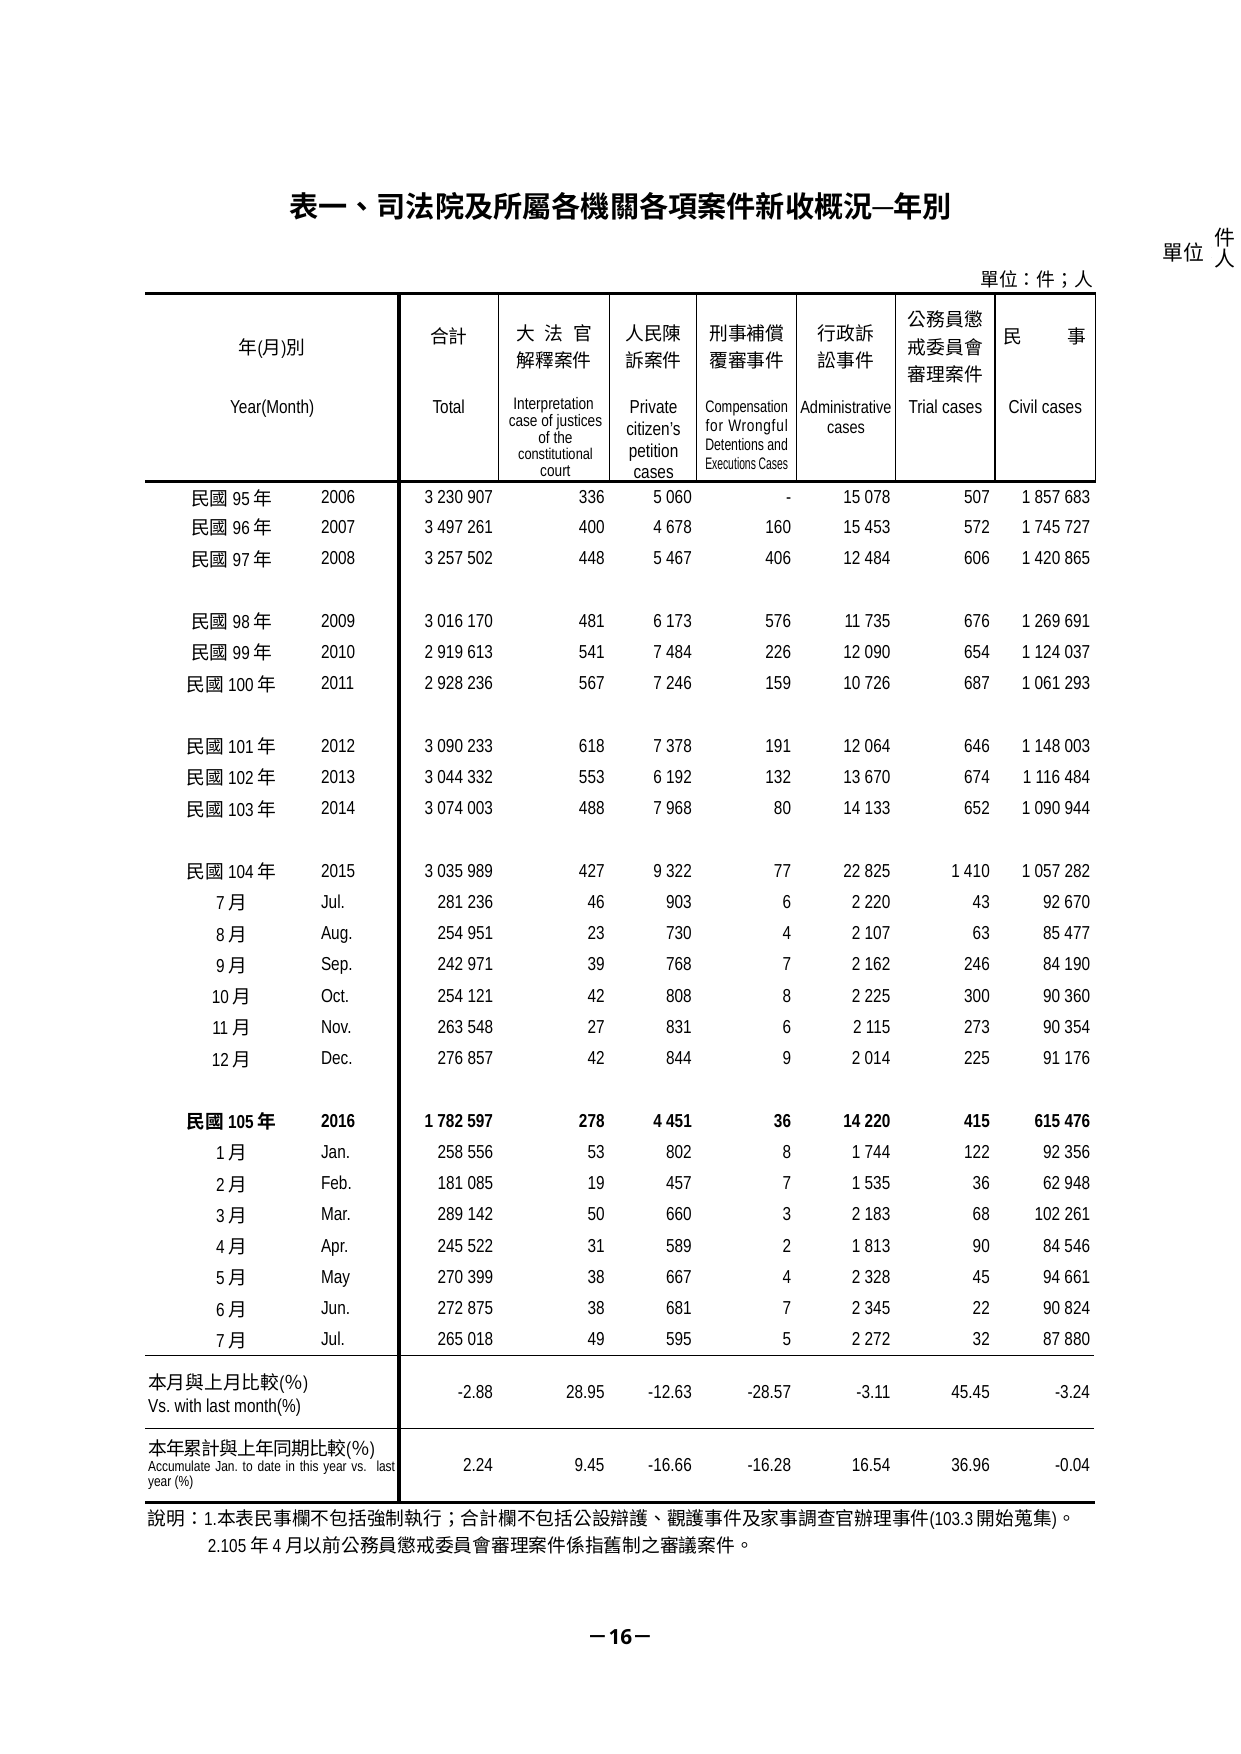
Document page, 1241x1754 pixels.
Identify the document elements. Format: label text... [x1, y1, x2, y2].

table_cell 90 824 [995, 1292, 1095, 1323]
table_cell 5月 [145, 1261, 318, 1292]
table_cell 31 [498, 1230, 610, 1261]
table_cell 9 [697, 1042, 796, 1073]
table_cell 2 328 [796, 1261, 896, 1292]
table_cell 28.95 [498, 1356, 610, 1428]
table_cell 272 875 [401, 1292, 498, 1323]
table_cell 民國104年 [145, 855, 318, 886]
table_cell Apr. [318, 1230, 397, 1261]
table_cell [610, 1074, 697, 1105]
table_cell 84 546 [995, 1230, 1095, 1261]
table_cell 2 107 [796, 917, 896, 948]
table_cell 1 124 037 [995, 636, 1095, 667]
table_cell 687 [896, 667, 995, 698]
table_cell 226 [697, 636, 796, 667]
table_cell [995, 824, 1095, 855]
table_cell 2014 [318, 792, 397, 823]
table_cell 2 919 613 [401, 636, 498, 667]
table_cell 618 [498, 730, 610, 761]
table_cell 263 548 [401, 1011, 498, 1042]
table_cell 2008 [318, 542, 397, 573]
text 表一、司法院及所屬各機關各項案件新收概況─年別 [148, 183, 1092, 225]
table_cell 802 [610, 1136, 697, 1167]
table_cell 14 220 [796, 1105, 896, 1136]
table_cell 53 [498, 1136, 610, 1167]
table_cell 90 [896, 1230, 995, 1261]
table_cell 1 813 [796, 1230, 896, 1261]
table_cell 681 [610, 1292, 697, 1323]
table_cell 77 [697, 855, 796, 886]
table_cell 1 745 727 [995, 511, 1095, 542]
table_cell 2 [697, 1230, 796, 1261]
table_cell 808 [610, 980, 697, 1011]
table_cell Year(Month) [145, 396, 397, 480]
table_cell 80 [697, 792, 796, 823]
table_cell 1 782 597 [401, 1105, 498, 1136]
table_cell 16.54 [796, 1429, 896, 1501]
table_cell -28.57 [697, 1356, 796, 1428]
table_cell Total [401, 396, 498, 480]
table_cell 589 [610, 1230, 697, 1261]
table_header 大法官 解釋案件 [499, 295, 609, 396]
table_cell 336 [498, 483, 610, 511]
table_cell 92 356 [995, 1136, 1095, 1167]
table_cell [796, 699, 896, 730]
table_cell 7 246 [610, 667, 697, 698]
table_cell [896, 574, 995, 605]
table_cell 90 354 [995, 1011, 1095, 1042]
table_cell 43 [896, 886, 995, 917]
table_cell 49 [498, 1324, 610, 1355]
table_cell 132 [697, 761, 796, 792]
table_header 人民陳 訴案件 [610, 295, 696, 396]
table_cell 87 880 [995, 1324, 1095, 1355]
table_cell 1月 [145, 1136, 318, 1167]
table_header 行政訴 訟事件 [797, 295, 895, 396]
table_cell 3 230 907 [401, 483, 498, 511]
table_cell 民國 96年 [145, 511, 318, 542]
table_cell Interpretation case of justices of the constitutional court [499, 396, 609, 480]
table_cell 91 176 [995, 1042, 1095, 1073]
table_cell 1 410 [896, 855, 995, 886]
table_cell [145, 1074, 318, 1105]
table_cell Nov. [318, 1011, 397, 1042]
table_cell 民國 95年 [145, 483, 318, 511]
table_cell 民國 99年 [145, 636, 318, 667]
table_cell 9.45 [498, 1429, 610, 1501]
table_cell Feb. [318, 1167, 397, 1198]
table_cell [498, 574, 610, 605]
table_cell 42 [498, 1042, 610, 1073]
table_cell 1 116 484 [995, 761, 1095, 792]
table_cell 10 726 [796, 667, 896, 698]
table_cell 254 121 [401, 980, 498, 1011]
table_cell -0.04 [995, 1428, 1095, 1501]
table_cell 3 016 170 [401, 605, 498, 636]
table_cell 652 [896, 792, 995, 823]
table_cell 615 476 [995, 1105, 1095, 1136]
table_cell 8 [697, 1136, 796, 1167]
table_cell 595 [610, 1324, 697, 1355]
table_cell 730 [610, 917, 697, 948]
table_cell [896, 1074, 995, 1105]
table_cell [995, 699, 1095, 730]
table_cell 民國 97年 [145, 542, 318, 573]
table_cell [697, 824, 796, 855]
table_cell 576 [697, 605, 796, 636]
table_cell 2015 [318, 855, 397, 886]
table_cell Jul. [318, 886, 397, 917]
text 件人 [1212, 227, 1240, 270]
table_cell 6 [697, 886, 796, 917]
table_cell 45.45 [896, 1356, 995, 1428]
table_cell [401, 824, 498, 855]
table_cell [610, 574, 697, 605]
table_cell 民國100年 [145, 667, 318, 698]
table_cell 289 142 [401, 1199, 498, 1230]
table_cell -16.66 [610, 1429, 697, 1501]
table_header 年(月)別 [145, 295, 397, 396]
table_cell -3.24 [995, 1355, 1095, 1428]
table_cell 15 453 [796, 511, 896, 542]
table_cell 8 [697, 980, 796, 1011]
table_header 公務員懲戒委員會 審理案件 [896, 295, 994, 396]
table_cell 646 [896, 730, 995, 761]
table_cell [995, 1074, 1095, 1105]
table_cell 7月 [145, 886, 318, 917]
table_cell [401, 699, 498, 730]
table_cell 481 [498, 605, 610, 636]
table_cell 12 064 [796, 730, 896, 761]
table_cell Jul. [318, 1324, 397, 1355]
table_cell 民國101年 [145, 730, 318, 761]
table_cell 400 [498, 511, 610, 542]
table_cell 9 322 [610, 855, 697, 886]
table_cell 32 [896, 1324, 995, 1355]
table_cell 1 148 003 [995, 730, 1095, 761]
table_cell [498, 824, 610, 855]
table_cell 84 190 [995, 949, 1095, 980]
table_cell 3 074 003 [401, 792, 498, 823]
table_cell -3.11 [796, 1356, 896, 1428]
table_cell 1 090 944 [995, 792, 1095, 823]
table_cell 3月 [145, 1199, 318, 1230]
table_cell 12 090 [796, 636, 896, 667]
table_cell 122 [896, 1136, 995, 1167]
table_cell [318, 699, 397, 730]
table_cell 768 [610, 949, 697, 980]
table_cell 8月 [145, 917, 318, 948]
text 說明：1.本表民事欄不包括強制執行；合計欄不包括公設辯護、觀護事件及家事調查官辦理事件(103.3開始蒐集)。 [148, 1504, 1092, 1531]
table_cell 2011 [318, 667, 397, 698]
text 2.105年4月以前公務員懲戒委員會審理案件係指舊制之審議案件。 [148, 1531, 1092, 1558]
table_cell 36.96 [896, 1429, 995, 1501]
table_cell 7 378 [610, 730, 697, 761]
table_cell 553 [498, 761, 610, 792]
table_cell [796, 574, 896, 605]
table_cell 7 [697, 1167, 796, 1198]
table_cell 14 133 [796, 792, 896, 823]
table_cell 3 090 233 [401, 730, 498, 761]
table_cell [318, 574, 397, 605]
table_cell Trial cases [896, 396, 994, 480]
table_cell 6 192 [610, 761, 697, 792]
table_cell 5 467 [610, 542, 697, 573]
table_cell 300 [896, 980, 995, 1011]
table_cell [697, 574, 796, 605]
table_cell 2006 [318, 483, 397, 511]
table_cell 13 670 [796, 761, 896, 792]
table_cell [498, 1074, 610, 1105]
text 單位： [1162, 237, 1212, 262]
table_cell 1 857 683 [995, 483, 1095, 511]
table_cell 191 [697, 730, 796, 761]
table_cell 民國103年 [145, 792, 318, 823]
table_cell 39 [498, 949, 610, 980]
table_cell [318, 824, 397, 855]
table_cell 265 018 [401, 1324, 498, 1355]
table_cell [145, 699, 318, 730]
table_cell 2 225 [796, 980, 896, 1011]
table_cell Private citizen’s petition cases [610, 396, 696, 480]
table_cell 2013 [318, 761, 397, 792]
table_cell 903 [610, 886, 697, 917]
table_cell 281 236 [401, 886, 498, 917]
table_cell 660 [610, 1199, 697, 1230]
table_cell Mar. [318, 1199, 397, 1230]
table_cell [697, 699, 796, 730]
table_cell 674 [896, 761, 995, 792]
table_cell 本年累計與上年同期比較(％) Accumulate Jan. to date in this year vs. last year (%) [145, 1429, 397, 1501]
table_cell - [697, 483, 796, 511]
table_cell 2 162 [796, 949, 896, 980]
table_cell Aug. [318, 917, 397, 948]
table_cell 85 477 [995, 917, 1095, 948]
table_cell 1 061 293 [995, 667, 1095, 698]
table_cell 50 [498, 1199, 610, 1230]
table_cell 6 [697, 1011, 796, 1042]
table_cell 276 857 [401, 1042, 498, 1073]
table_cell 3 497 261 [401, 511, 498, 542]
table_cell 36 [697, 1105, 796, 1136]
table_cell 4 [697, 917, 796, 948]
table_cell 102 261 [995, 1199, 1095, 1230]
table_cell [610, 699, 697, 730]
table_cell 本月與上月比較(％) Vs. with last month(%) [145, 1356, 397, 1428]
table_cell 4 [697, 1261, 796, 1292]
table_cell 2009 [318, 605, 397, 636]
table_cell 6 173 [610, 605, 697, 636]
table_cell [145, 574, 318, 605]
table_cell 7 [697, 949, 796, 980]
table_cell 844 [610, 1042, 697, 1073]
table_cell [401, 1074, 498, 1105]
table_cell 2012 [318, 730, 397, 761]
table_cell 246 [896, 949, 995, 980]
table_cell [401, 574, 498, 605]
table_cell Civil cases [996, 396, 1095, 480]
table_cell 7 [697, 1292, 796, 1323]
table_cell 457 [610, 1167, 697, 1198]
table_cell [995, 574, 1095, 605]
table_cell [796, 1074, 896, 1105]
table_cell 42 [498, 980, 610, 1011]
table_cell 273 [896, 1011, 995, 1042]
table_cell 4 451 [610, 1105, 697, 1136]
table_cell [896, 824, 995, 855]
table_cell 831 [610, 1011, 697, 1042]
table_cell 1 535 [796, 1167, 896, 1198]
table_cell 254 951 [401, 917, 498, 948]
table_cell 4 678 [610, 511, 697, 542]
table_cell 1 744 [796, 1136, 896, 1167]
table_cell 278 [498, 1105, 610, 1136]
table_cell 667 [610, 1261, 697, 1292]
table_cell 258 556 [401, 1136, 498, 1167]
table_cell 4月 [145, 1230, 318, 1261]
table_cell 1 269 691 [995, 605, 1095, 636]
table_cell Oct. [318, 980, 397, 1011]
table_cell 90 360 [995, 980, 1095, 1011]
table_cell 242 971 [401, 949, 498, 980]
table_cell Jan. [318, 1136, 397, 1167]
table_header 民事 [996, 295, 1095, 396]
table_cell 507 [896, 483, 995, 511]
table_cell [610, 824, 697, 855]
table_cell 68 [896, 1199, 995, 1230]
table_cell 22 [896, 1292, 995, 1323]
table_cell 3 044 332 [401, 761, 498, 792]
table_cell 1 420 865 [995, 542, 1095, 573]
table_cell Administrative cases [797, 396, 895, 480]
table_cell 606 [896, 542, 995, 573]
table_cell [896, 699, 995, 730]
table_cell 22 825 [796, 855, 896, 886]
table_cell 10月 [145, 980, 318, 1011]
table_cell 415 [896, 1105, 995, 1136]
table_cell 38 [498, 1292, 610, 1323]
table_cell [498, 699, 610, 730]
table_cell 2 928 236 [401, 667, 498, 698]
text 單位：件；人 [148, 265, 1092, 292]
table_header 刑事補償覆審事件 [697, 295, 796, 396]
table_cell 488 [498, 792, 610, 823]
table_cell 19 [498, 1167, 610, 1198]
table_cell 2 345 [796, 1292, 896, 1323]
table_cell 2016 [318, 1105, 397, 1136]
table_cell [697, 1074, 796, 1105]
table_cell 1 057 282 [995, 855, 1095, 886]
table_cell 民國105年 [145, 1105, 318, 1136]
table_cell [796, 824, 896, 855]
table_cell 15 078 [796, 483, 896, 511]
table_cell 541 [498, 636, 610, 667]
table_cell 民國102年 [145, 761, 318, 792]
table_cell 160 [697, 511, 796, 542]
table_cell 572 [896, 511, 995, 542]
table_cell 36 [896, 1167, 995, 1198]
table_cell [318, 1074, 397, 1105]
table_cell 2010 [318, 636, 397, 667]
table_cell 6月 [145, 1292, 318, 1323]
table_cell 46 [498, 886, 610, 917]
table_cell 94 661 [995, 1261, 1095, 1292]
table_cell 406 [697, 542, 796, 573]
table_cell [145, 824, 318, 855]
table_cell Sep. [318, 949, 397, 980]
table_cell 11 735 [796, 605, 896, 636]
table_cell 23 [498, 917, 610, 948]
table_cell 27 [498, 1011, 610, 1042]
table_header 合計 [401, 295, 498, 396]
table_cell 676 [896, 605, 995, 636]
table_cell -2.88 [401, 1356, 498, 1428]
table_cell 7月 [145, 1324, 318, 1355]
table_cell 11月 [145, 1011, 318, 1042]
table_cell 2007 [318, 511, 397, 542]
table_cell 2 272 [796, 1324, 896, 1355]
table_cell 654 [896, 636, 995, 667]
table_cell 92 670 [995, 886, 1095, 917]
table_cell 3 257 502 [401, 542, 498, 573]
table_cell 7 968 [610, 792, 697, 823]
table_cell 181 085 [401, 1167, 498, 1198]
table_cell 448 [498, 542, 610, 573]
table_cell 2 115 [796, 1011, 896, 1042]
table_cell Dec. [318, 1042, 397, 1073]
table_cell 民國 98年 [145, 605, 318, 636]
table_cell 2.24 [401, 1429, 498, 1501]
table_cell 3 035 989 [401, 855, 498, 886]
table_cell 270 399 [401, 1261, 498, 1292]
table_cell 12 484 [796, 542, 896, 573]
table_cell 9月 [145, 949, 318, 980]
table_cell 427 [498, 855, 610, 886]
table_cell 2 183 [796, 1199, 896, 1230]
table_cell 225 [896, 1042, 995, 1073]
table_cell 7 484 [610, 636, 697, 667]
table_cell 5 060 [610, 483, 697, 511]
table_cell 62 948 [995, 1167, 1095, 1198]
table_cell 2 014 [796, 1042, 896, 1073]
table_cell 5 [697, 1324, 796, 1355]
table_cell -12.63 [610, 1356, 697, 1428]
table_cell 159 [697, 667, 796, 698]
table_cell Compensation for Wrongful Detentions and Executions Cases [697, 396, 796, 480]
table_cell 3 [697, 1199, 796, 1230]
table_cell -16.28 [697, 1429, 796, 1501]
table_cell 12月 [145, 1042, 318, 1073]
table_cell 63 [896, 917, 995, 948]
table_cell 2 220 [796, 886, 896, 917]
table_cell 2月 [145, 1167, 318, 1198]
table_cell 38 [498, 1261, 610, 1292]
table_cell 45 [896, 1261, 995, 1292]
table_cell 245 522 [401, 1230, 498, 1261]
table_cell Jun. [318, 1292, 397, 1323]
table_cell 567 [498, 667, 610, 698]
table_cell May [318, 1261, 397, 1292]
